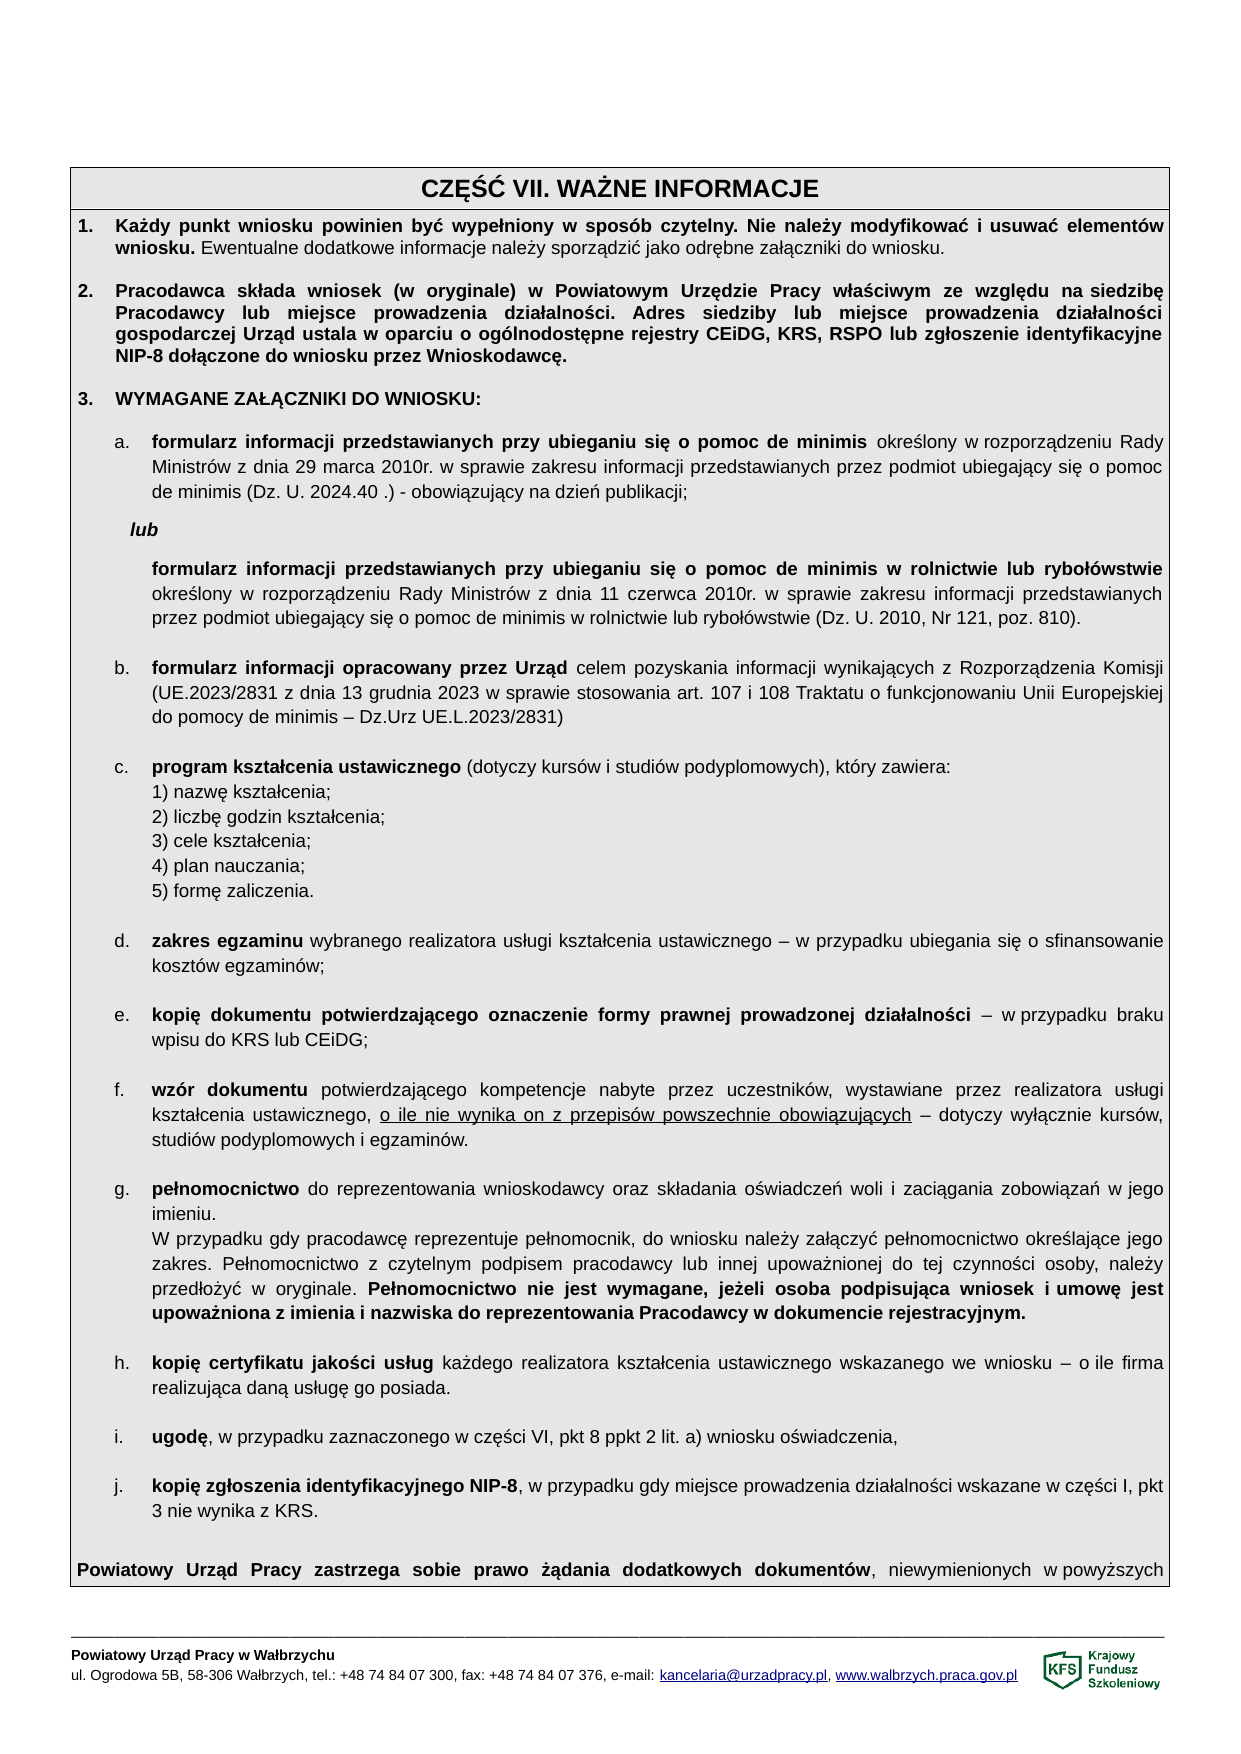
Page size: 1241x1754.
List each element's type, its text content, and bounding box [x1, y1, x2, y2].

picture [1033, 1640, 1170, 1700]
table_cell Każdy punkt wniosku powinien być wypełniony w sposób czytelny. Nie należy modyfikować i usuwać elementów wniosku. Ewentualne dodatkowe informacje należy sporządzić jako odrębne załączniki do wniosku. Pracodawca składa wniosek (w oryginale) w Powiatowym Urzędzie Pracy właściwym ze względu na siedzibę Pracodawcy lub miejsce prowadzenia działalności. Adres siedziby lub miejsce prowadzenia działalności gospodarczej Urząd ustala w oparciu o ogólnodostępne rejestry CEiDG, KRS, RSPO lub zgłoszenie identyfikacyjne NIP-8 dołączone do wniosku przez Wnioskodawcę. WYMAGANE ZAŁĄCZNIKI DO WNIOSKU: formularz informacji przedstawianych przy ubieganiu się o pomoc de minimis określony w rozporządzeniu Rady Ministrów z dnia 29 marca 2010r. w sprawie zakresu informacji przedstawianych przez podmiot ubiegający się o pomoc de minimis (Dz. U. 2024.40 .) - obowiązujący na dzień publikacji; lub formularz informacji przedstawianych przy ubieganiu się o pomoc de minimis w rolnictwie lub rybołówstwie określony w rozporządzeniu Rady Ministrów z dnia 11 czerwca 2010r. w sprawie zakresu informacji przedstawianych przez podmiot ubiegający się o pomoc de minimis w rolnictwie lub rybołówstwie (Dz. U. 2010, Nr 121, poz. 810). formularz informacji opracowany przez Urząd celem pozyskania informacji wynikających z Rozporządzenia Komisji (UE.2023/2831 z dnia 13 grudnia 2023 w sprawie stosowania art. 107 i 108 Traktatu o funkcjonowaniu Unii Europejskiej do pomocy de minimis – Dz.Urz UE.L.2023/2831) program kształcenia ustawicznego (dotyczy kursów i studiów podyplomowych), który zawiera: 1) nazwę kształcenia; 2) liczbę godzin kształcenia; 3) cele kształcenia; 4) plan nauczania; 5) formę zaliczenia. zakres egzaminu wybranego realizatora usługi kształcenia ustawicznego – w przypadku ubiegania się o sfinansowanie kosztów egzaminów; kopię dokumentu potwierdzającego oznaczenie formy prawnej prowadzonej działalności – w przypadku braku wpisu do KRS lub CEiDG; wzór dokumentu potwierdzającego kompetencje nabyte przez uczestników, wystawiane przez realizatora usługi kształcenia ustawicznego, o ile nie wynika on z przepisów powszechnie obowiązujących – dotyczy wyłącznie kursów, studiów podyplomowych i egzaminów. pełnomocnictwo do reprezentowania wnioskodawcy oraz składania oświadczeń woli i zaciągania zobowiązań w jego imieniu. W przypadku gdy pracodawcę reprezentuje pełnomocnik, do wniosku należy załączyć pełnomocnictwo określające jego zakres. Pełnomocnictwo z czytelnym podpisem pracodawcy lub innej upoważnionej do tej czynności osoby, należy przedłożyć w oryginale. Pełnomocnictwo nie jest wymagane, jeżeli osoba podpisująca wniosek i umowę jest upoważniona z imienia i nazwiska do reprezentowania Pracodawcy w dokumencie rejestracyjnym. kopię certyfikatu jakości usług każdego realizatora kształcenia ustawicznego wskazanego we wniosku – o ile firma realizująca daną usługę go posiada. ugodę, w przypadku zaznaczonego w części VI, pkt 8 ppkt 2 lit. a) wniosku oświadczenia, kopię zgłoszenia identyfikacyjnego NIP-8, w przypadku gdy miejsce prowadzenia działalności wskazane w części I, pkt 3 nie wynika z KRS. Powiatowy Urząd Pracy zastrzega sobie prawo żądania dodatkowych dokumentów, niewymienionych w powyższych [71, 210, 1169, 1586]
table_header CZĘŚĆ VII. WAŻNE INFORMACJE [71, 168, 1169, 208]
